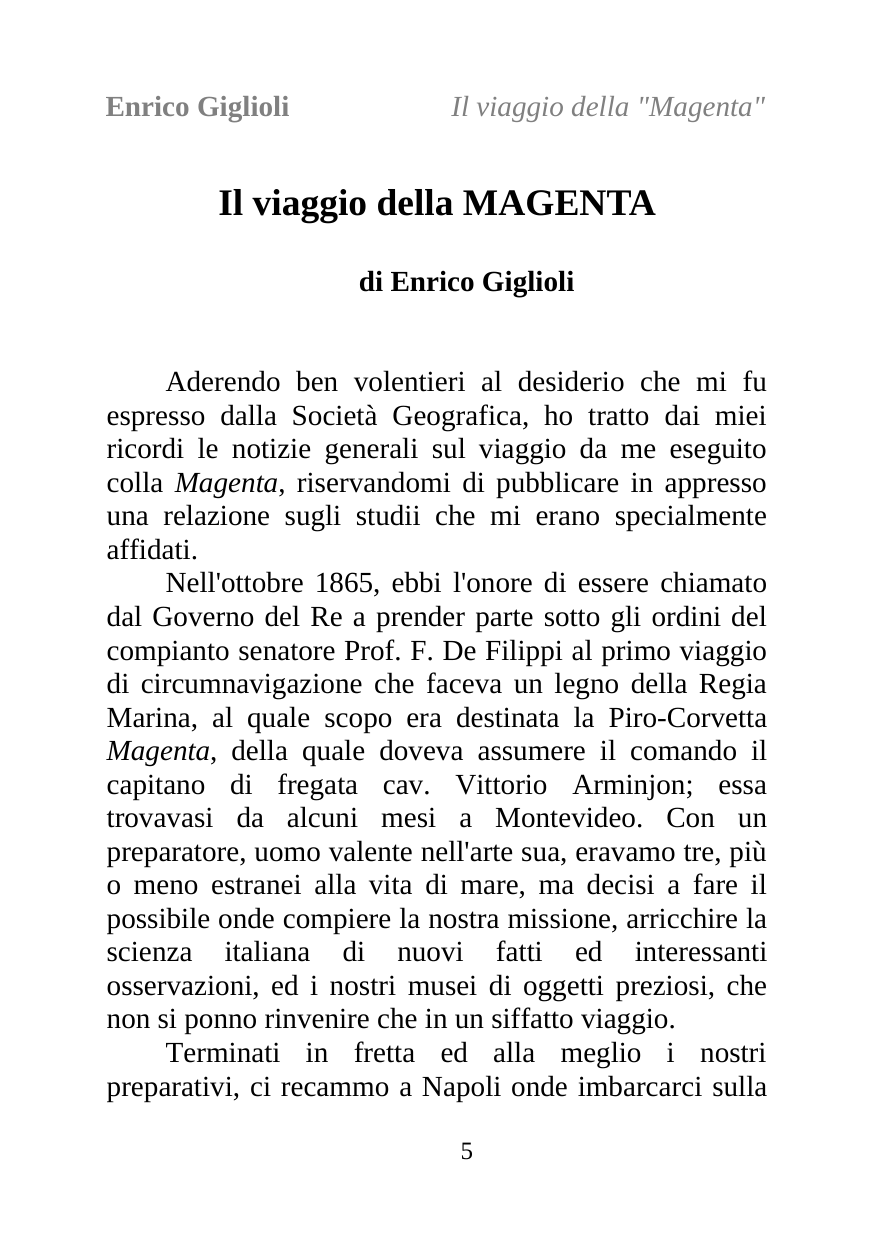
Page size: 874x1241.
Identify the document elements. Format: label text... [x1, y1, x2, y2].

subtitle Il viaggio della MAGENTA [106, 181, 768, 224]
text Nell'ottobre 1865, ebbi l'onore di essere chiamato dal Governo del Re a prender parte sotto gli ordini del compianto senatore Prof. F. De Filippi al primo viaggio di circumnavigazione che faceva un legno della Regia Marina, al quale scopo era destinata la Piro-Corvetta Magenta, della quale doveva assumere il comando il capitano di fregata cav. Vittorio Arminjon; essa trovavasi da alcuni mesi a Montevideo. Con un preparatore, uomo valente nell'arte sua, eravamo tre, più o meno estranei alla vita di mare, ma decisi a fare il possibile onde compiere la nostra missione, arricchire la scienza italiana di nuovi fatti ed interessanti osservazioni, ed i nostri musei di oggetti preziosi, che non si ponno rinvenire che in un siffatto viaggio. [106, 566, 768, 1035]
text Terminati in fretta ed alla meglio i nostri preparativi, ci recammo a Napoli onde imbarcarci sulla [106, 1035, 768, 1102]
text di Enrico Giglioli [106, 264, 768, 297]
text Aderendo ben volentieri al desiderio che mi fu espresso dalla Società Geografica, ho tratto dai miei ricordi le notizie generali sul viaggio da me eseguito colla Magenta, riservandomi di pubblicare in appresso una relazione sugli studii che mi erano specialmente affidati. [106, 364, 768, 566]
